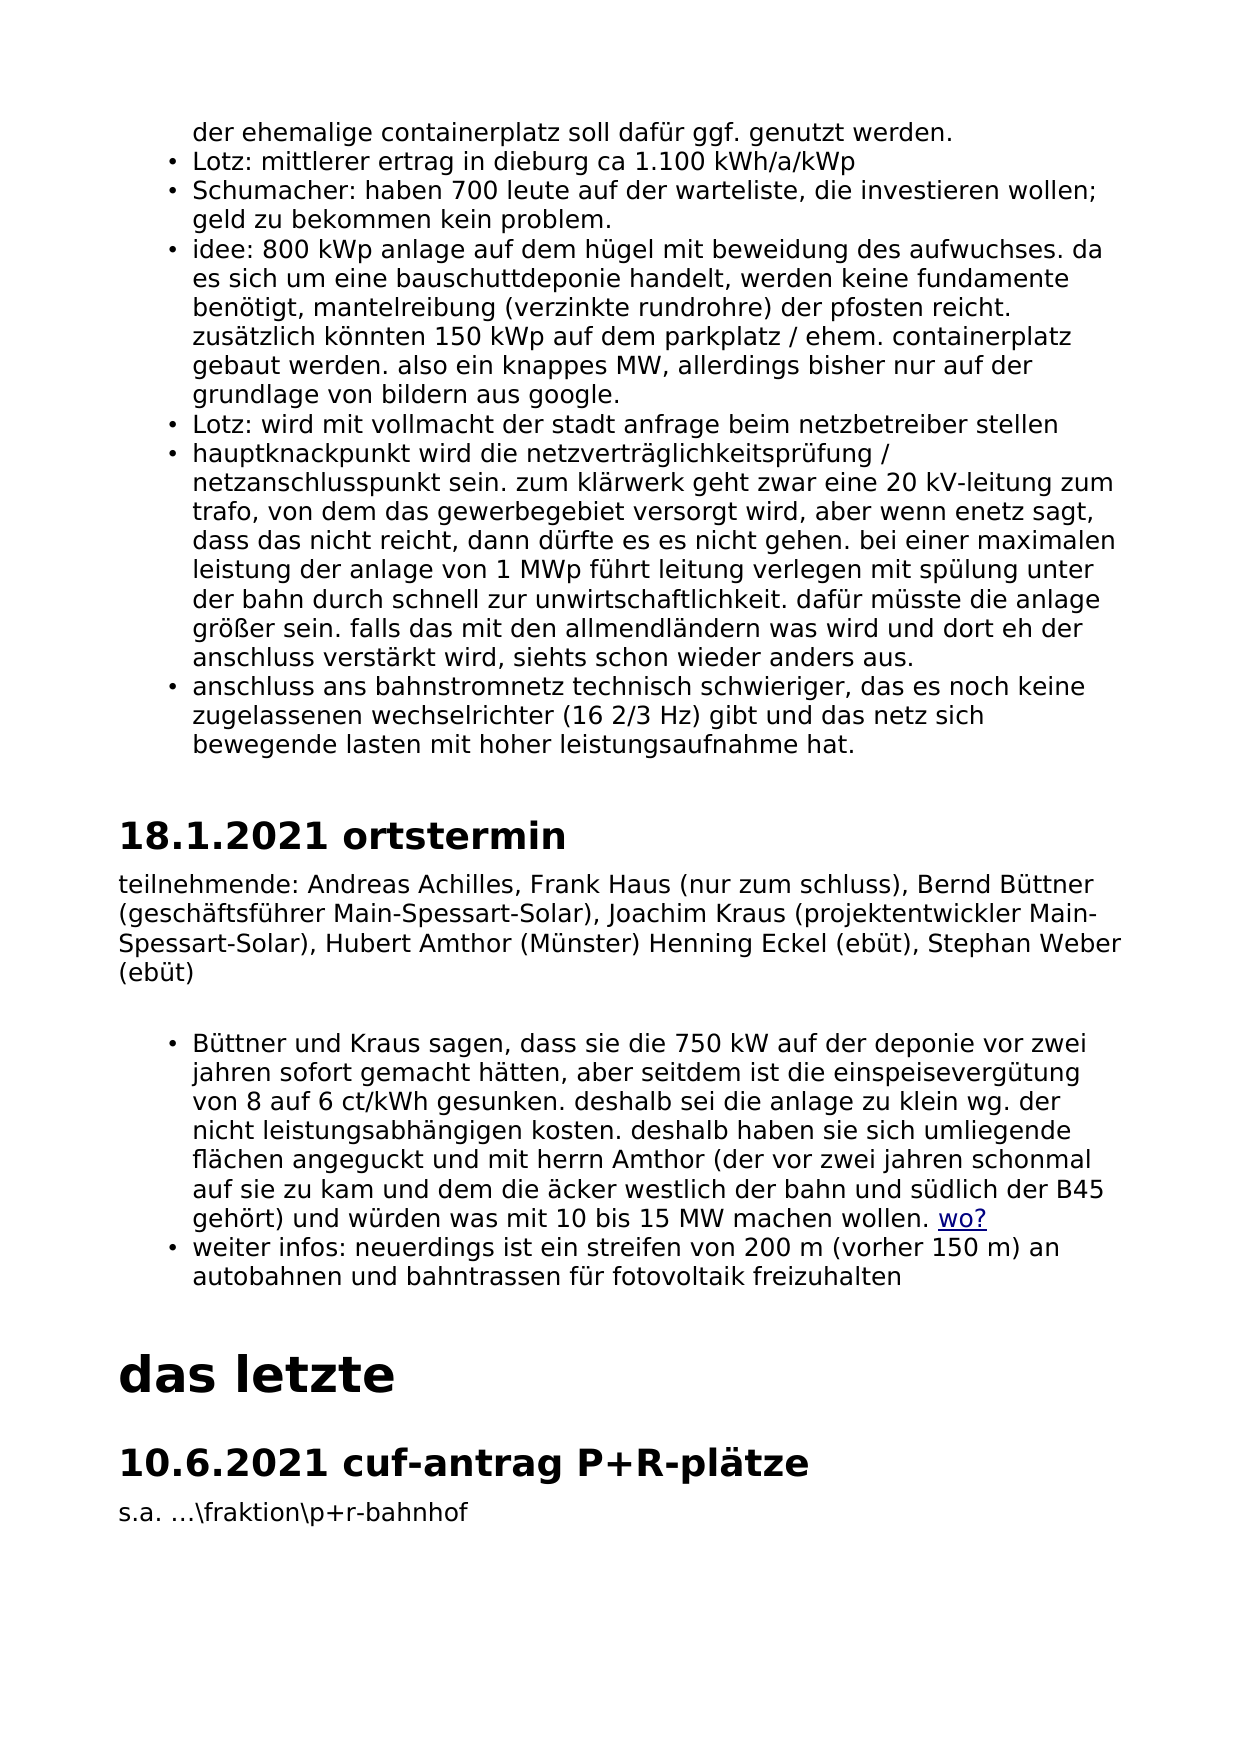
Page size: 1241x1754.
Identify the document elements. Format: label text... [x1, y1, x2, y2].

subtitle 18.1.2021 ortstermin [118, 814, 1122, 858]
list Lotz: mittlerer ertrag in dieburg ca 1.100 kWh/a/kWp [177, 147, 1122, 176]
text teilnehmende: Andreas Achilles, Frank Haus (nur zum schluss), Bernd Büttner (geschäftsführer Main-Spessart-Solar), Joachim Kraus (projektentwickler Main-Spessart-Solar), Hubert Amthor (Münster) Henning Eckel (ebüt), Stephan Weber (ebüt) [118, 870, 1122, 987]
list Schumacher: haben 700 leute auf der warteliste, die investieren wollen; geld zu bekommen kein problem. [177, 176, 1122, 235]
list weiter infos: neuerdings ist ein streifen von 200 m (vorher 150 m) an autobahnen und bahntrassen für fotovoltaik freizuhalten [177, 1233, 1122, 1292]
list hauptknackpunkt wird die netzverträglichkeitsprüfung / netzanschlusspunkt sein. zum klärwerk geht zwar eine 20 kV-leitung zum trafo, von dem das gewerbegebiet versorgt wird, aber wenn enetz sagt, dass das nicht reicht, dann dürfte es es nicht gehen. bei einer maximalen leistung der anlage von 1 MWp führt leitung verlegen mit spülung unter der bahn durch schnell zur unwirtschaftlichkeit. dafür müsste die anlage größer sein. falls das mit den allmendländern was wird und dort eh der anschluss verstärkt wird, siehts schon wieder anders aus. [177, 439, 1122, 672]
list anschluss ans bahnstromnetz technisch schwieriger, das es noch keine zugelassenen wechselrichter (16 2/3 Hz) gibt und das netz sich bewegende lasten mit hoher leistungsaufnahme hat. [177, 672, 1122, 760]
subtitle das letzte [118, 1346, 1122, 1404]
text s.a. …\fraktion\p+r-bahnhof [118, 1498, 1122, 1527]
subtitle 10.6.2021 cuf-antrag P+R-plätze [118, 1442, 1122, 1485]
list der ehemalige containerplatz soll dafür ggf. genutzt werden. [177, 118, 1122, 147]
list Büttner und Kraus sagen, dass sie die 750 kW auf der deponie vor zwei jahren sofort gemacht hätten, aber seitdem ist die einspeisevergütung von 8 auf 6 ct/kWh gesunken. deshalb sei die anlage zu klein wg. der nicht leistungsabhängigen kosten. deshalb haben sie sich umliegende flächen angeguckt und mit herrn Amthor (der vor zwei jahren schonmal auf sie zu kam und dem die äcker westlich der bahn und südlich der B45 gehört) und würden was mit 10 bis 15 MW machen wollen. wo? [177, 1029, 1122, 1233]
list Lotz: wird mit vollmacht der stadt anfrage beim netzbetreiber stellen [177, 410, 1122, 439]
list idee: 800 kWp anlage auf dem hügel mit beweidung des aufwuchses. da es sich um eine bauschuttdeponie handelt, werden keine fundamente benötigt, mantelreibung (verzinkte rundrohre) der pfosten reicht. zusätzlich könnten 150 kWp auf dem parkplatz / ehem. containerplatz gebaut werden. also ein knappes MW, allerdings bisher nur auf der grundlage von bildern aus google. [177, 235, 1122, 410]
